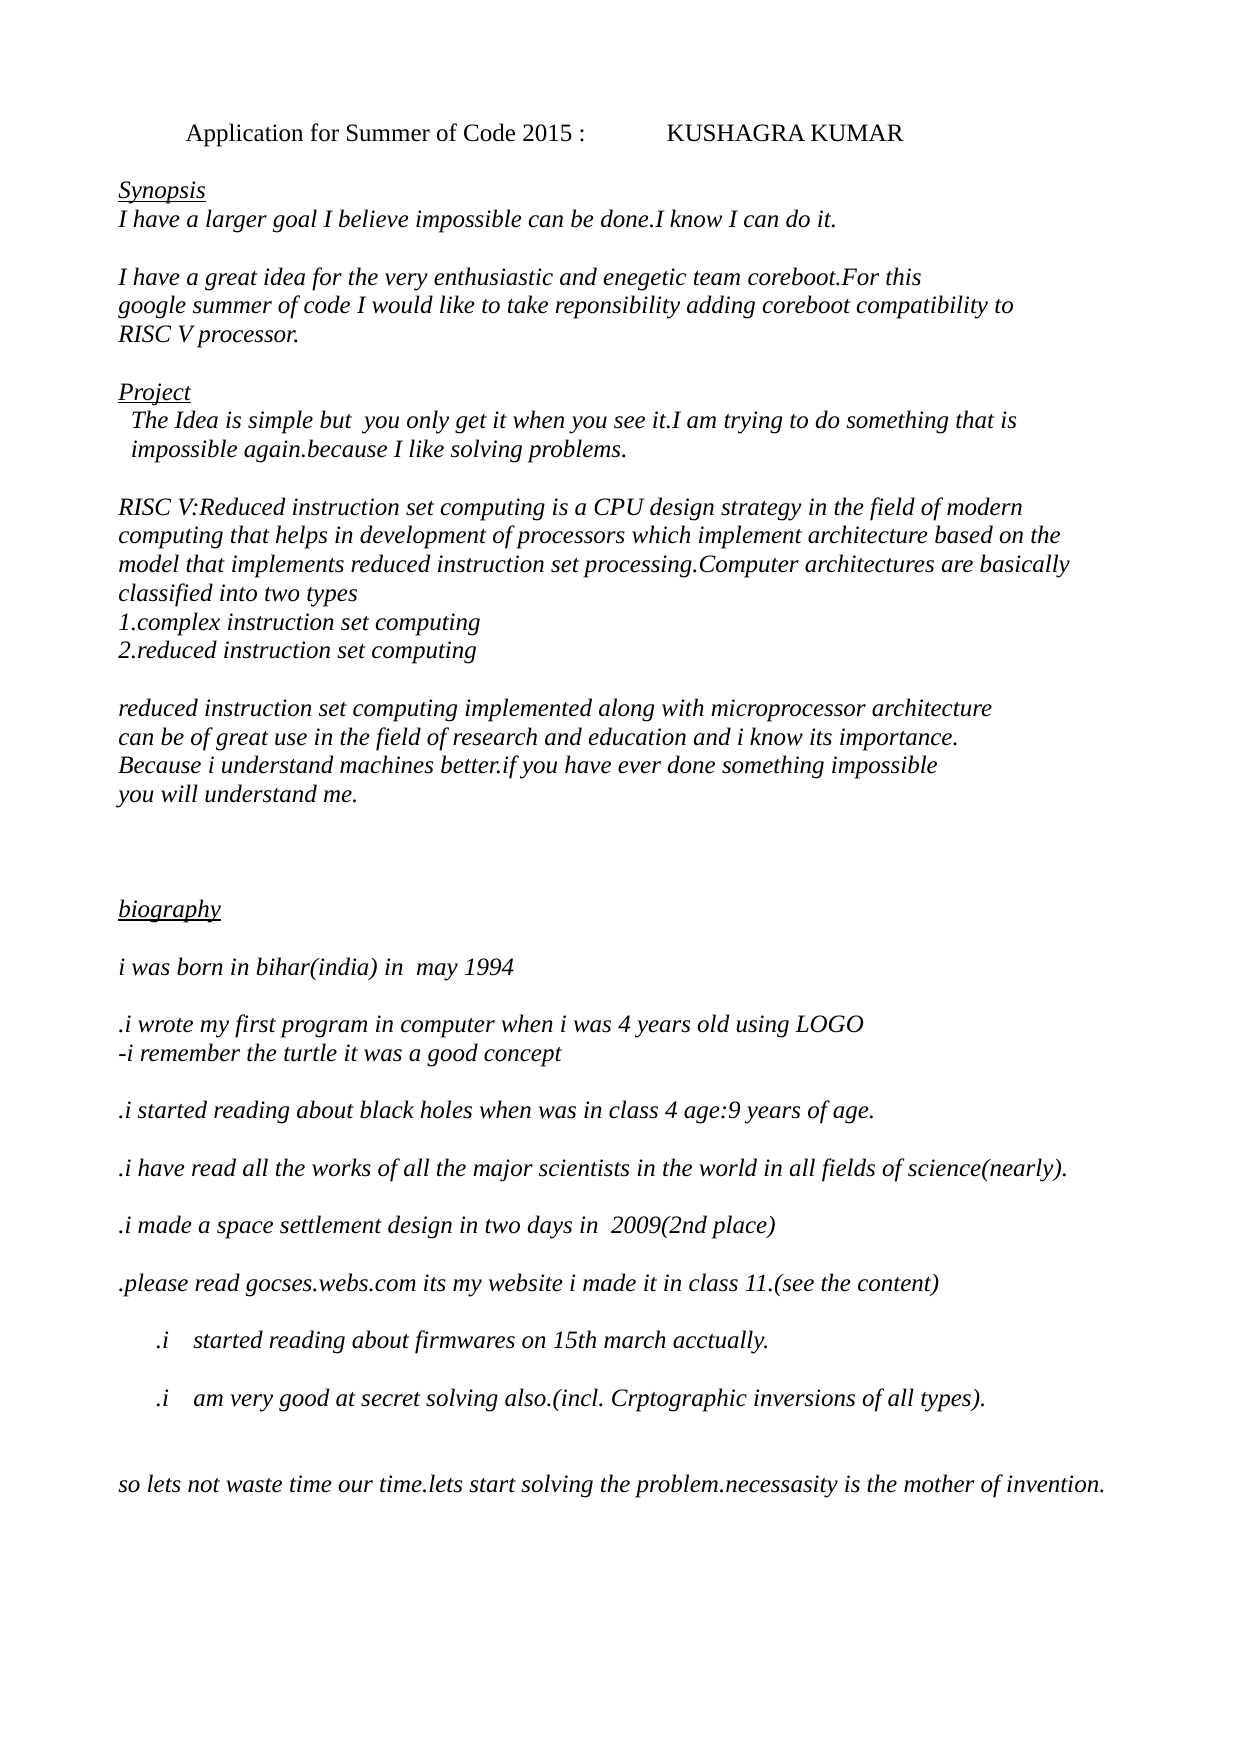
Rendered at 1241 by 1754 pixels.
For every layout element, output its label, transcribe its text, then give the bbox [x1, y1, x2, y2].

list started reading about firmwares on 15th march acctually. [156, 1326, 1122, 1354]
text so lets not waste time our time.lets start solving the problem.necessasity is the mother of invention. [118, 1469, 1122, 1498]
text 2.reduced instruction set computing [118, 636, 1122, 664]
text .i started reading about black holes when was in class 4 age:9 years of age. [118, 1096, 1122, 1124]
text google summer of code I would like to take reponsibility adding coreboot compatibility to [118, 291, 1122, 319]
text Because i understand machines better.if you have ever done something impossible [118, 751, 1122, 779]
text Project [118, 377, 1122, 406]
text classified into two types [118, 578, 1122, 607]
text reduced instruction set computing implemented along with microprocessor architecture [118, 693, 1122, 722]
text 1.complex instruction set computing [118, 607, 1122, 636]
text biography [118, 894, 1122, 923]
text can be of great use in the field of research and education and i know its importance. [118, 722, 1122, 751]
text I have a great idea for the very enthusiastic and enegetic team coreboot.For this [118, 262, 1122, 291]
text .i wrote my first program in computer when i was 4 years old using LOGO [118, 1009, 1122, 1038]
text impossible again.because I like solving problems. [118, 434, 1122, 463]
text .i have read all the works of all the major scientists in the world in all fields of science(nearly). [118, 1153, 1122, 1182]
text RISC V processor. [118, 319, 1122, 348]
text you will understand me. [118, 779, 1122, 808]
text i was born in bihar(india) in may 1994 [118, 952, 1122, 981]
list am very good at secret solving also.(incl. Crptographic inversions of all types). [156, 1383, 1122, 1412]
text The Idea is simple but you only get it when you see it.I am trying to do something that is [118, 406, 1122, 434]
text -i remember the turtle it was a good concept [118, 1038, 1122, 1067]
text RISC V:Reduced instruction set computing is a CPU design strategy in the field of modern computing that helps in development of processors which implement architecture based on the model that implements reduced instruction set processing.Computer architectures are basically [118, 492, 1122, 578]
text .please read gocses.webs.com its my website i made it in class 11.(see the content) [118, 1268, 1122, 1297]
text Synopsis [118, 176, 1122, 204]
text Application for Summer of Code 2015 : KUSHAGRA KUMAR [118, 118, 1122, 147]
text .i made a space settlement design in two days in 2009(2nd place) [118, 1211, 1122, 1239]
text I have a larger goal I believe impossible can be done.I know I can do it. [118, 204, 1122, 233]
